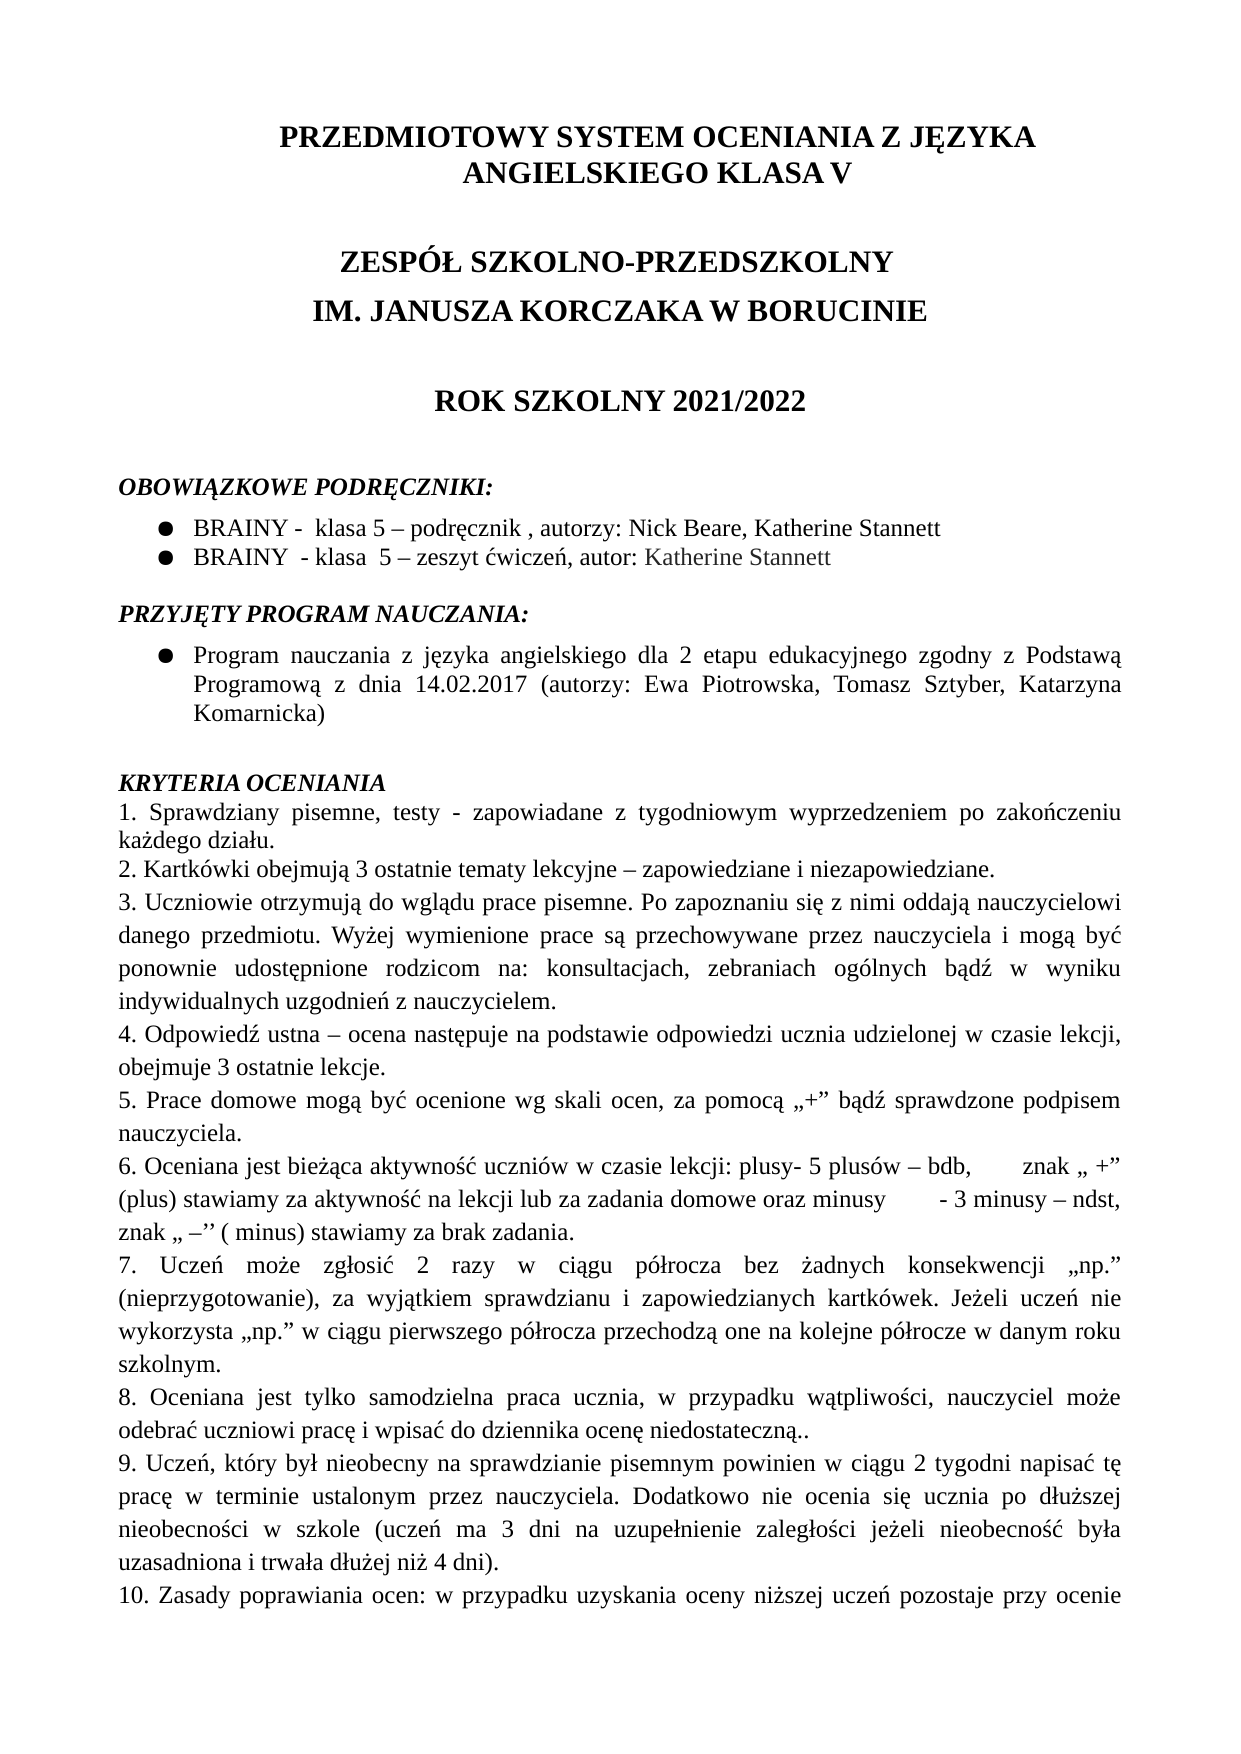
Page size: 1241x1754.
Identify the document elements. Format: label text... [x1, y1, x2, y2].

list PRZEDMIOTOWY SYSTEM OCENIANIA Z JĘZYKA ANGIELSKIEGO KLASA V [156, 118, 1122, 190]
list 10. Zasady poprawiania ocen: w przypadku uzyskania oceny niższej uczeń pozostaje przy ocenie [118, 1581, 1122, 1609]
list 5. Prace domowe mogą być ocenione wg skali ocen, za pomocą „+” bądź sprawdzone podpisem nauczyciela. [118, 1085, 1122, 1147]
list 2. Kartkówki obejmują 3 ostatnie tematy lekcyjne – zapowiedziane i niezapowiedziane. [118, 854, 1122, 883]
text KRYTERIA OCENIANIA [118, 768, 1122, 797]
list 4. Odpowiedź ustna – ocena następuje na podstawie odpowiedzi ucznia udzielonej w czasie lekcji, obejmuje 3 ostatnie lekcje. [118, 1019, 1122, 1081]
list 7. Uczeń może zgłosić 2 razy w ciągu półrocza bez żadnych konsekwencji „np.” (nieprzygotowanie), za wyjątkiem sprawdzianu i zapowiedzianych kartkówek. Jeżeli uczeń nie wykorzysta „np.” w ciągu pierwszego półrocza przechodzą one na kolejne półrocze w danym roku szkolnym. [118, 1250, 1122, 1378]
list Program nauczania z języka angielskiego dla 2 etapu edukacyjnego zgodny z Podstawą Programową z dnia 14.02.2017 (autorzy: Ewa Piotrowska, Tomasz Sztyber, Katarzyna Komarnicka) [156, 640, 1122, 727]
list Sprawdziany pisemne, testy - zapowiadane z tygodniowym wyprzedzeniem po zakończeniu każdego działu. [118, 797, 1122, 854]
list BRAINY - klasa 5 – zeszyt ćwiczeń, autor: Katherine Stannett [156, 542, 1122, 570]
text IM. JANUSZA KORCZAKA W BORUCINIE [118, 292, 1122, 328]
list 8. Oceniana jest tylko samodzielna praca ucznia, w przypadku wątpliwości, nauczyciel może odebrać uczniowi pracę i wpisać do dziennika ocenę niedostateczną.. [118, 1382, 1122, 1444]
list 6. Oceniana jest bieżąca aktywność uczniów w czasie lekcji: plusy- 5 plusów – bdb, znak „ +” (plus) stawiamy za aktywność na lekcji lub za zadania domowe oraz minusy - 3 minusy – ndst, znak „ –’’ ( minus) stawiamy za brak zadania. [118, 1151, 1122, 1246]
text PRZYJĘTY PROGRAM NAUCZANIA: [118, 599, 1122, 628]
list BRAINY - klasa 5 – podręcznik , autorzy: Nick Beare, Katherine Stannett [156, 513, 1122, 542]
text ROK SZKOLNY 2021/2022 [118, 382, 1122, 418]
text ZESPÓŁ SZKOLNO-PRZEDSZKOLNY [118, 244, 1122, 280]
text OBOWIĄZKOWE PODRĘCZNIKI: [118, 472, 1122, 500]
list 3. Uczniowie otrzymują do wglądu prace pisemne. Po zapoznaniu się z nimi oddają nauczycielowi danego przedmiotu. Wyżej wymienione prace są przechowywane przez nauczyciela i mogą być ponownie udostępnione rodzicom na: konsultacjach, zebraniach ogólnych bądź w wyniku indywidualnych uzgodnień z nauczycielem. [118, 887, 1122, 1015]
list 9. Uczeń, który był nieobecny na sprawdzianie pisemnym powinien w ciągu 2 tygodni napisać tę pracę w terminie ustalonym przez nauczyciela. Dodatkowo nie ocenia się ucznia po dłuższej nieobecności w szkole (uczeń ma 3 dni na uzupełnienie zaległości jeżeli nieobecność była uzasadniona i trwała dłużej niż 4 dni). [118, 1448, 1122, 1576]
